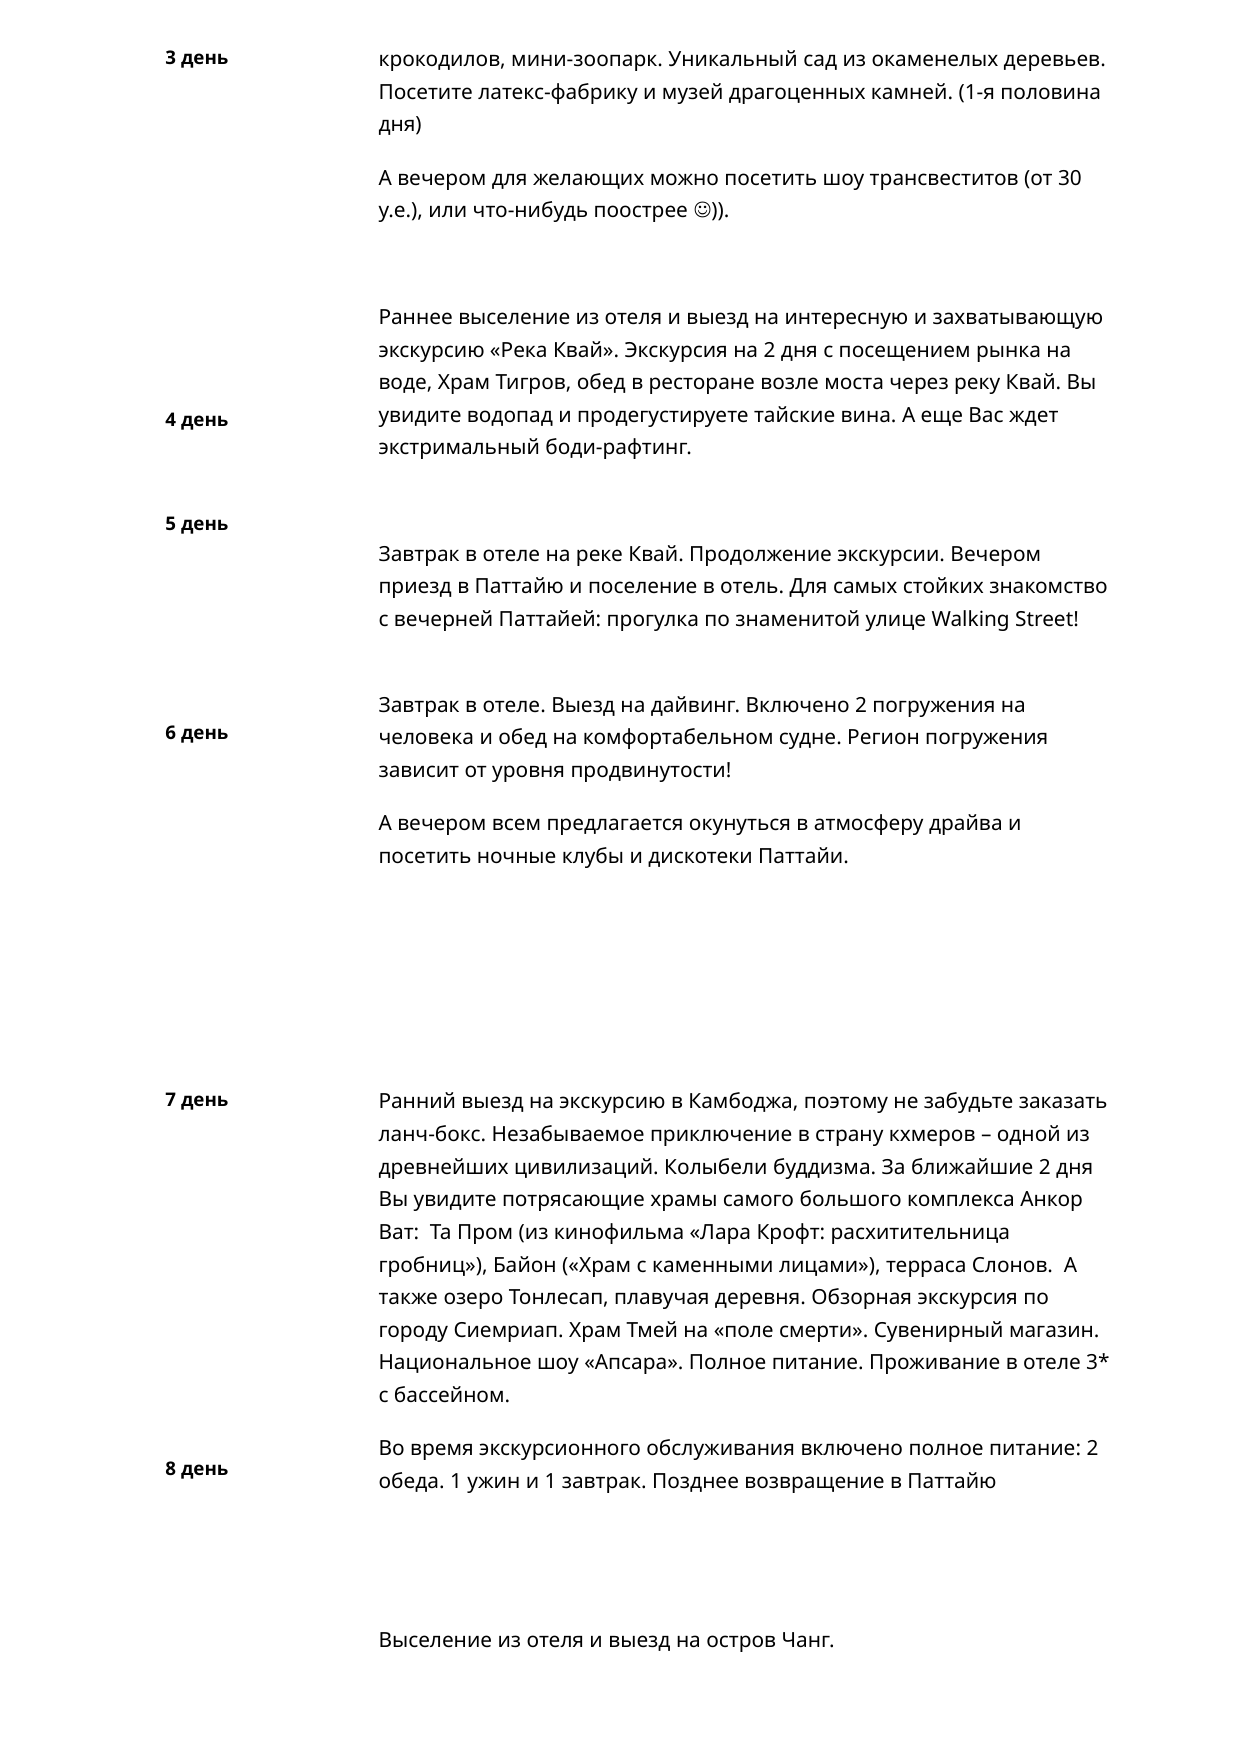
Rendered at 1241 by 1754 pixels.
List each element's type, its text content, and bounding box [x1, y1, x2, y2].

table_cell 3 день 4 день 5 день 6 день [154, 44, 367, 1034]
table_cell крокодилов, мини-зоопарк. Уникальный сад из окаменелых деревьев. Посетите латекс-фабрику и музей драгоценных камней. (1-я половина дня) А вечером для желающих можно посетить шоу трансвеститов (от 30 у.е.), или что-нибудь поострее ☺)). Раннее выселение из отеля и выезд на интересную и захватывающую экскурсию «Река Квай». Экскурсия на 2 дня с посещением рынка на воде, Храм Тигров, обед в ресторане возле моста через реку Квай. Вы увидите водопад и продегустируете тайские вина. А еще Вас ждет экстримальный боди-рафтинг. Завтрак в отеле на реке Квай. Продолжение экскурсии. Вечером приезд в Паттайю и поселение в отель. Для самых стойких знакомство с вечерней Паттайей: прогулка по знаменитой улице Walking Street! Завтрак в отеле. Выезд на дайвинг. Включено 2 погружения на человека и обед на комфортабельном судне. Регион погружения зависит от уровня продвинутости! А вечером всем предлагается окунуться в атмосферу драйва и посетить ночные клубы и дискотеки Паттайи. [367, 44, 1128, 1034]
table_cell Ранний выезд на экскурсию в Камбоджа, поэтому не забудьте заказать ланч-бокс. Незабываемое приключение в страну кхмеров – одной из древнейших цивилизаций. Колыбели буддизма. За ближайшие 2 дня Вы увидите потрясающие храмы самого большого комплекса Анкор Ват: Та Пром (из кинофильма «Лара Крофт: расхитительница гробниц»), Байон («Храм с каменными лицами»), терраса Слонов. А также озеро Тонлесап, плавучая деревня. Обзорная экскурсия по городу Сиемриап. Храм Тмей на «поле смерти». Сувенирный магазин. Национальное шоу «Апсара». Полное питание. Проживание в отеле 3* с бассейном. Во время экскурсионного обслуживания включено полное питание: 2 обеда. 1 ужин и 1 завтрак. Позднее возвращение в Паттайю [367, 1087, 1128, 1572]
table_cell Выселение из отеля и выезд на остров Чанг. [367, 1572, 1128, 1678]
table_cell [154, 1034, 367, 1087]
table_cell [367, 1034, 1128, 1087]
table_cell [154, 1572, 367, 1678]
table_cell 7 день 8 день [154, 1087, 367, 1572]
